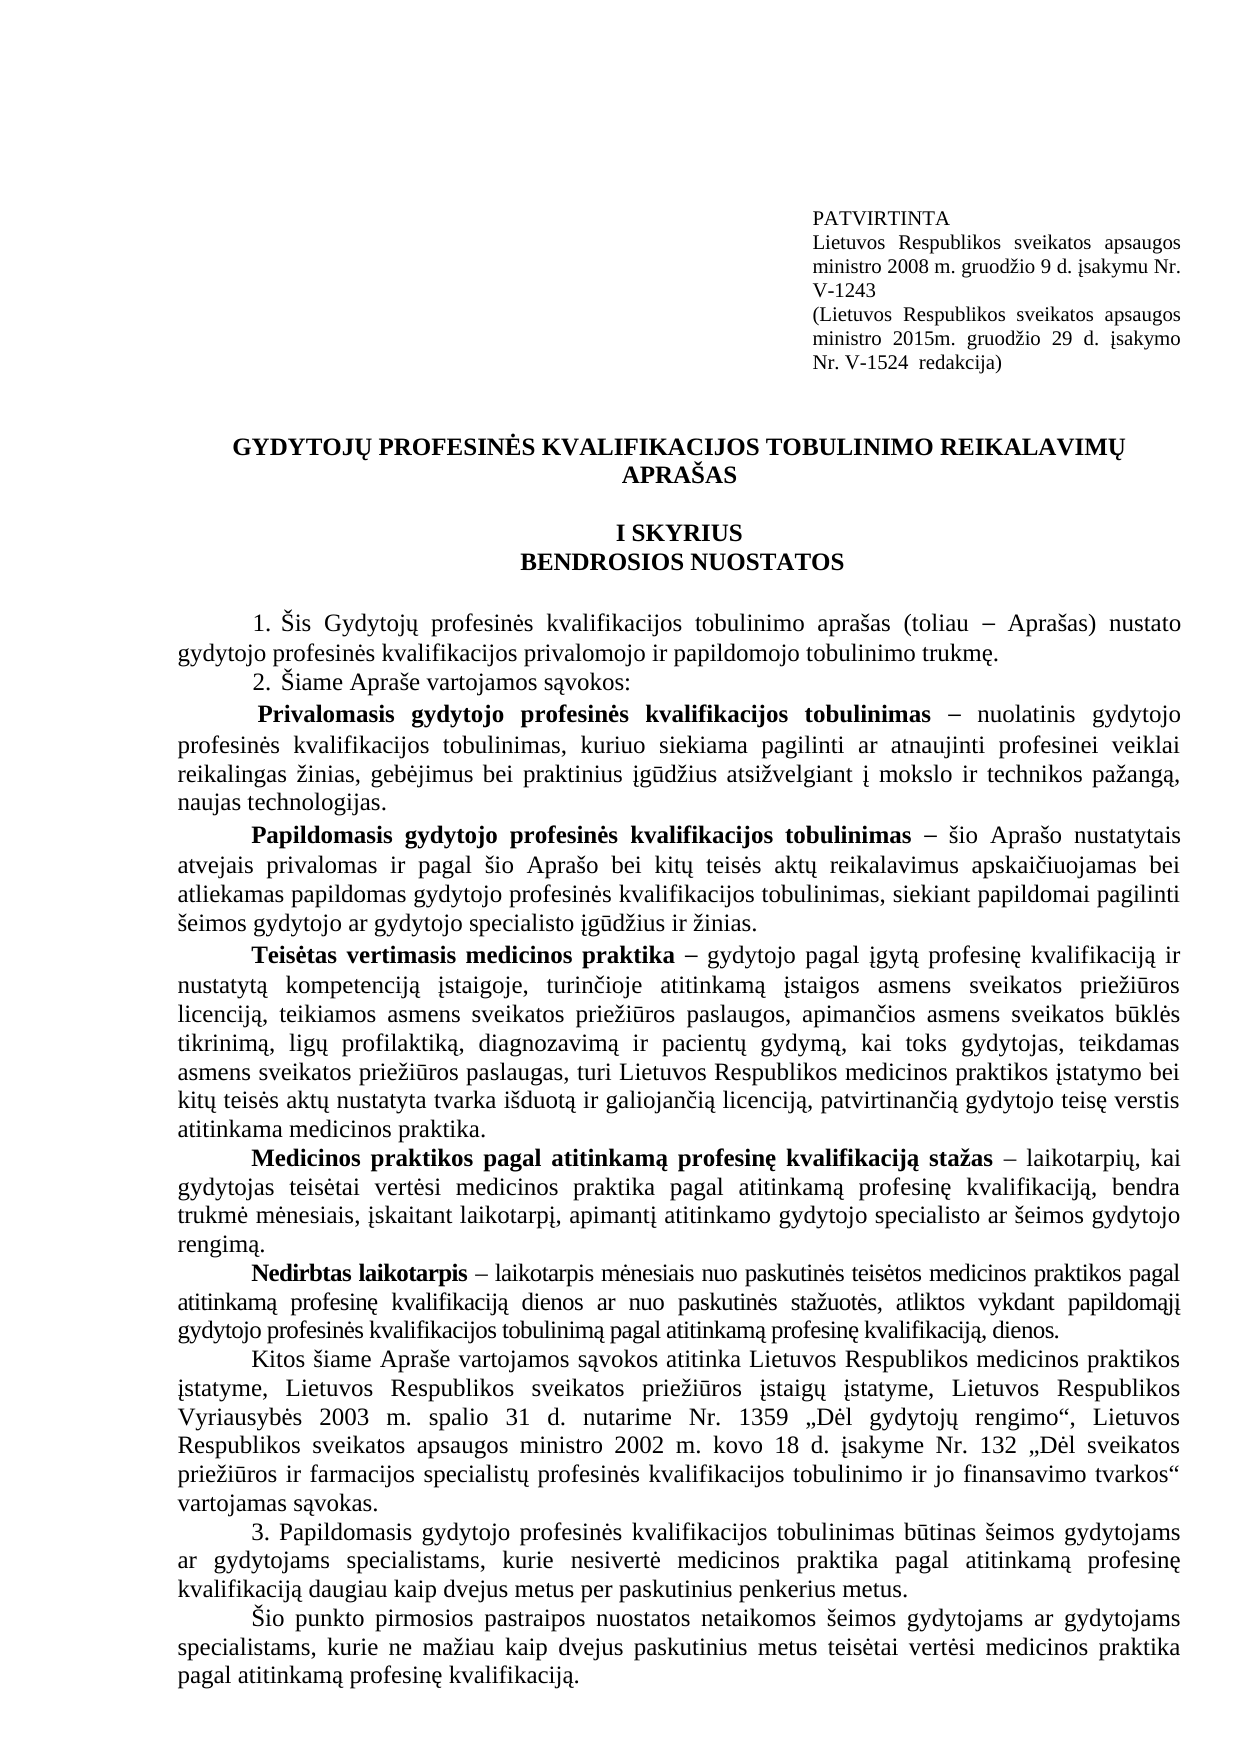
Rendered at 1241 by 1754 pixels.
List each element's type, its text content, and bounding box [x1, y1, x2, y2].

text 3. Papildomasis gydytojo profesinės kvalifikacijos tobulinimas būtinas šeimos gydytojams ar gydytojams specialistams, kurie nesivertė medicinos praktika pagal atitinkamą profesinę kvalifikaciją daugiau kaip dvejus metus per paskutinius penkerius metus. [177, 1517, 1181, 1603]
text Privalomasis gydytojo profesinės kvalifikacijos tobulinimas – nuolatinis gydytojo profesinės kvalifikacijos tobulinimas, kuriuo siekiama pagilinti ar atnaujinti profesinei veiklai reikalingas žinias, gebėjimus bei praktinius įgūdžius atsižvelgiant į mokslo ir technikos pažangą, naujas technologijas. [177, 696, 1181, 816]
text Lietuvos Respublikos sveikatos apsaugos ministro 2008 m. gruodžio 9 d. įsakymu Nr. V-1243 [812, 230, 1181, 302]
text Šio punkto pirmosios pastraipos nuostatos netaikomos šeimos gydytojams ar gydytojams specialistams, kurie ne mažiau kaip dvejus paskutinius metus teisėtai vertėsi medicinos praktika pagal atitinkamą profesinę kvalifikaciją. [177, 1603, 1181, 1689]
text 1. Šis Gydytojų profesinės kvalifikacijos tobulinimo aprašas (toliau – Aprašas) nustato gydytojo profesinės kvalifikacijos privalomojo ir papildomojo tobulinimo trukmę. [177, 604, 1181, 667]
text BENDROSIOS NUOSTATOS [177, 547, 1181, 576]
text Teisėtas vertimasis medicinos praktika – gydytojo pagal įgytą profesinę kvalifikaciją ir nustatytą kompetenciją įstaigoje, turinčioje atitinkamą įstaigos asmens sveikatos priežiūros licenciją, teikiamos asmens sveikatos priežiūros paslaugos, apimančios asmens sveikatos būklės tikrinimą, ligų profilaktiką, diagnozavimą ir pacientų gydymą, kai toks gydytojas, teikdamas asmens sveikatos priežiūros paslaugas, turi Lietuvos Respublikos medicinos praktikos įstatymo bei kitų teisės aktų nustatyta tvarka išduotą ir galiojančią licenciją, patvirtinančią gydytojo teisę verstis atitinkama medicinos praktika. [177, 937, 1181, 1143]
text GYDYTOJŲ PROFESINĖS KVALIFIKACIJOS TOBULINIMO REIKALAVIMŲ APRAŠAS [177, 432, 1181, 489]
text I SKYRIUS [177, 518, 1181, 547]
text Papildomasis gydytojo profesinės kvalifikacijos tobulinimas – šio Aprašo nustatytais atvejais privalomas ir pagal šio Aprašo bei kitų teisės aktų reikalavimus apskaičiuojamas bei atliekamas papildomas gydytojo profesinės kvalifikacijos tobulinimas, siekiant papildomai pagilinti šeimos gydytojo ar gydytojo specialisto įgūdžius ir žinias. [177, 816, 1181, 937]
text (Lietuvos Respublikos sveikatos apsaugos ministro 2015m. gruodžio 29 d. įsakymo Nr. V-1524 redakcija) [812, 302, 1181, 374]
text Medicinos praktikos pagal atitinkamą profesinę kvalifikaciją stažas – laikotarpių, kai gydytojas teisėtai vertėsi medicinos praktika pagal atitinkamą profesinę kvalifikaciją, bendra trukmė mėnesiais, įskaitant laikotarpį, apimantį atitinkamo gydytojo specialisto ar šeimos gydytojo rengimą. [177, 1143, 1181, 1258]
text PATVIRTINTA [812, 206, 1181, 230]
text 2. Šiame Apraše vartojamos sąvokos: [177, 667, 1181, 696]
text Kitos šiame Apraše vartojamos sąvokos atitinka Lietuvos Respublikos medicinos praktikos įstatyme, Lietuvos Respublikos sveikatos priežiūros įstaigų įstatyme, Lietuvos Respublikos Vyriausybės 2003 m. spalio 31 d. nutarime Nr. 1359 „Dėl gydytojų rengimo“, Lietuvos Respublikos sveikatos apsaugos ministro 2002 m. kovo 18 d. įsakyme Nr. 132 „Dėl sveikatos priežiūros ir farmacijos specialistų profesinės kvalifikacijos tobulinimo ir jo finansavimo tvarkos“ vartojamas sąvokas. [177, 1344, 1181, 1517]
text Nedirbtas laikotarpis – laikotarpis mėnesiais nuo paskutinės teisėtos medicinos praktikos pagal atitinkamą profesinę kvalifikaciją dienos ar nuo paskutinės stažuotės, atliktos vykdant papildomąjį gydytojo profesinės kvalifikacijos tobulinimą pagal atitinkamą profesinę kvalifikaciją, dienos. [177, 1258, 1181, 1344]
